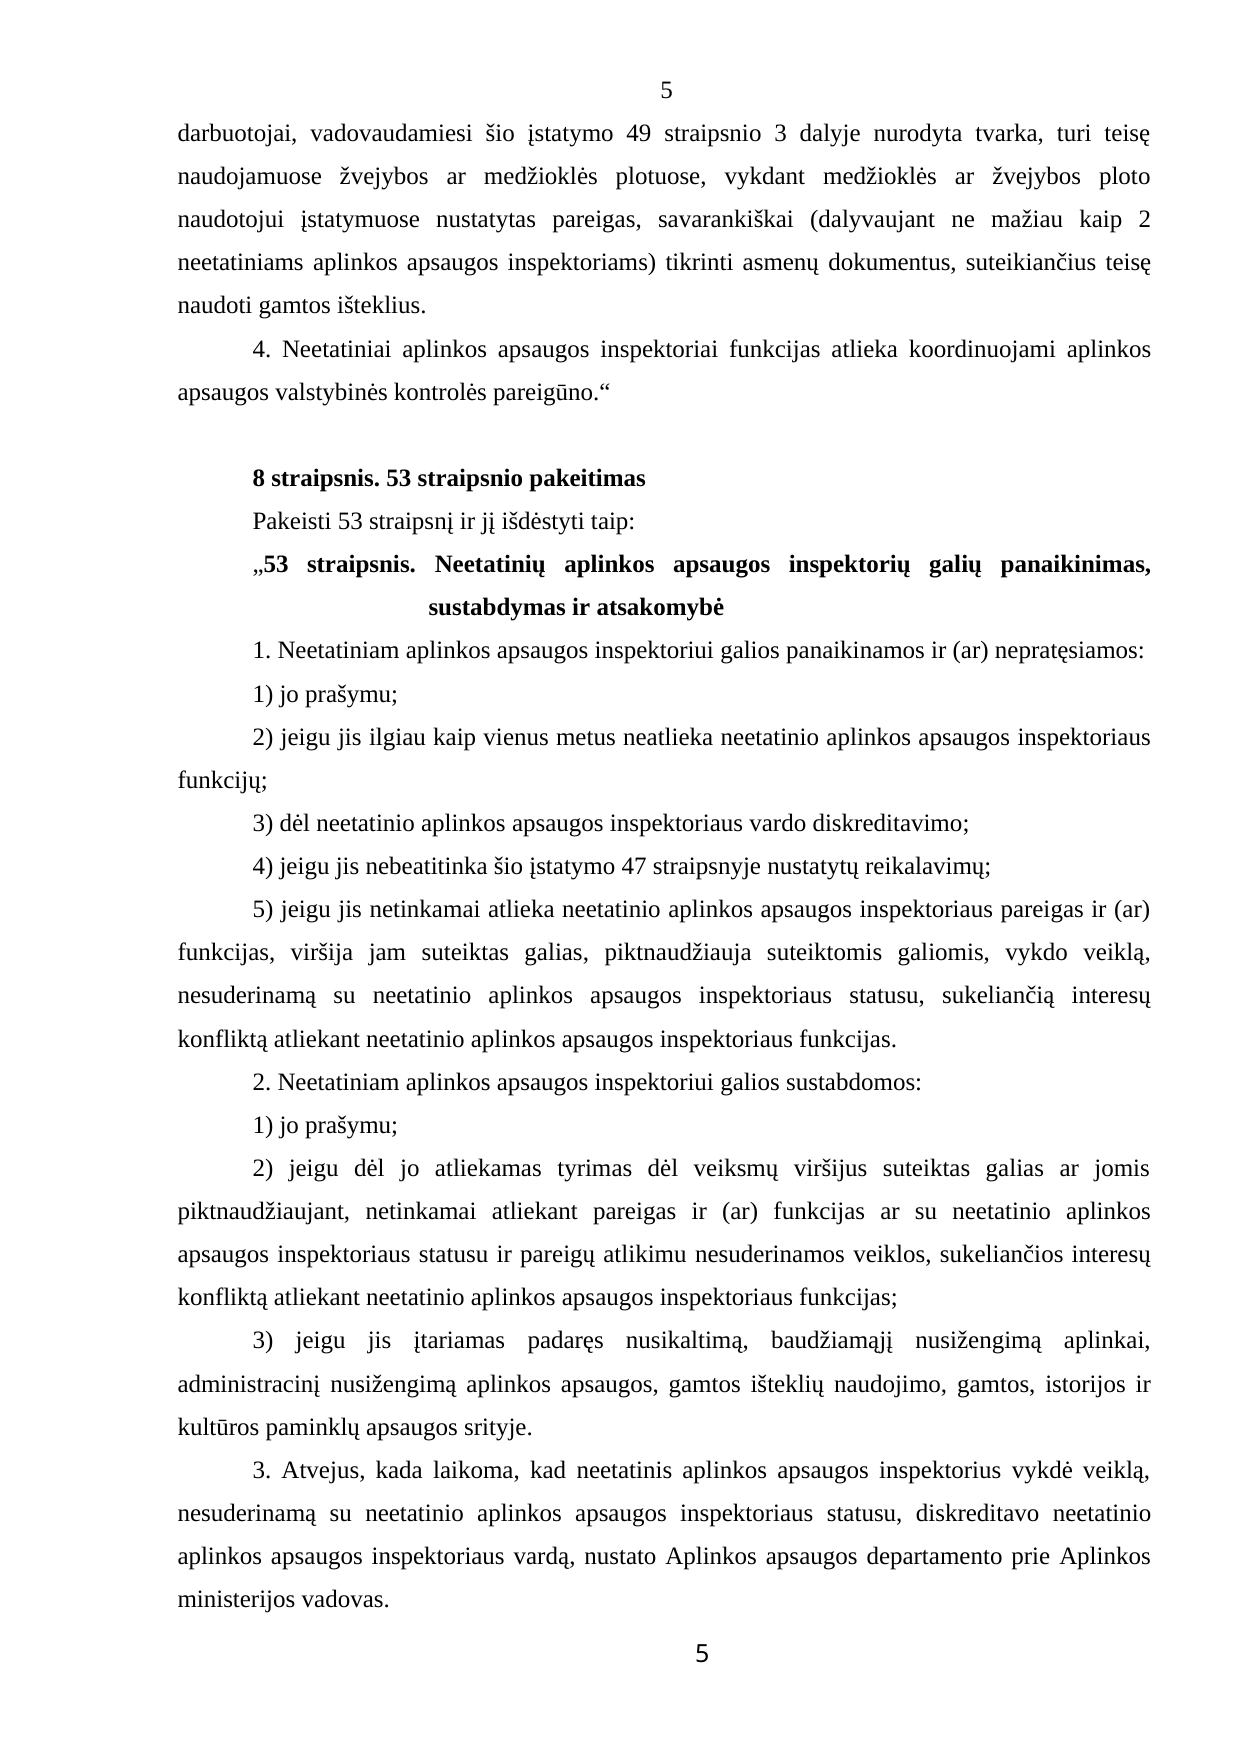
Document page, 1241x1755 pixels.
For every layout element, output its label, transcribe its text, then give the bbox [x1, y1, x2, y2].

text „53 straipsnis. Neetatinių aplinkos apsaugos inspektorių galių panaikinimas, sustabdymas ir atsakomybė [252, 549, 1152, 621]
text 8 straipsnis. 53 straipsnio pakeitimas [177, 463, 1152, 492]
text 4) jeigu jis nebeatitinka šio įstatymo 47 straipsnyje nustatytų reikalavimų; [177, 851, 1152, 880]
text 2. Neetatiniam aplinkos apsaugos inspektoriui galios sustabdomos: [177, 1067, 1152, 1096]
text 1) jo prašymu; [177, 679, 1152, 707]
text 1) jo prašymu; [177, 1110, 1152, 1139]
text 2) jeigu dėl jo atliekamas tyrimas dėl veiksmų viršijus suteiktas galias ar jomis piktnaudžiaujant, netinkamai atliekant pareigas ir (ar) funkcijas ar su neetatinio aplinkos apsaugos inspektoriaus statusu ir pareigų atlikimu nesuderinamos veiklos, sukeliančios interesų konfliktą atliekant neetatinio aplinkos apsaugos inspektoriaus funkcijas; [177, 1153, 1152, 1311]
text 2) jeigu jis ilgiau kaip vienus metus neatlieka neetatinio aplinkos apsaugos inspektoriaus funkcijų; [177, 722, 1152, 794]
text 1. Neetatiniam aplinkos apsaugos inspektoriui galios panaikinamos ir (ar) nepratęsiamos: [177, 636, 1152, 664]
text 3) dėl neetatinio aplinkos apsaugos inspektoriaus vardo diskreditavimo; [177, 808, 1152, 837]
text 3) jeigu jis įtariamas padaręs nusikaltimą, baudžiamąjį nusižengimą aplinkai, administracinį nusižengimą aplinkos apsaugos, gamtos išteklių naudojimo, gamtos, istorijos ir kultūros paminklų apsaugos srityje. [177, 1326, 1152, 1441]
text 4. Neetatiniai aplinkos apsaugos inspektoriai funkcijas atlieka koordinuojami aplinkos apsaugos valstybinės kontrolės pareigūno.“ [177, 334, 1152, 406]
text 3. Atvejus, kada laikoma, kad neetatinis aplinkos apsaugos inspektorius vykdė veiklą, nesuderinamą su neetatinio aplinkos apsaugos inspektoriaus statusu, diskreditavo neetatinio aplinkos apsaugos inspektoriaus vardą, nustato Aplinkos apsaugos departamento prie Aplinkos ministerijos vadovas. [177, 1455, 1152, 1613]
text 5) jeigu jis netinkamai atlieka neetatinio aplinkos apsaugos inspektoriaus pareigas ir (ar) funkcijas, viršija jam suteiktas galias, piktnaudžiauja suteiktomis galiomis, vykdo veiklą, nesuderinamą su neetatinio aplinkos apsaugos inspektoriaus statusu, sukeliančią interesų konfliktą atliekant neetatinio aplinkos apsaugos inspektoriaus funkcijas. [177, 894, 1152, 1052]
text Pakeisti 53 straipsnį ir jį išdėstyti taip: [177, 506, 1152, 535]
text darbuotojai, vadovaudamiesi šio įstatymo 49 straipsnio 3 dalyje nurodyta tvarka, turi teisę naudojamuose žvejybos ar medžioklės plotuose, vykdant medžioklės ar žvejybos ploto naudotojui įstatymuose nustatytas pareigas, savarankiškai (dalyvaujant ne mažiau kaip 2 neetatiniams aplinkos apsaugos inspektoriams) tikrinti asmenų dokumentus, suteikiančius teisę naudoti gamtos išteklius. [177, 118, 1152, 319]
